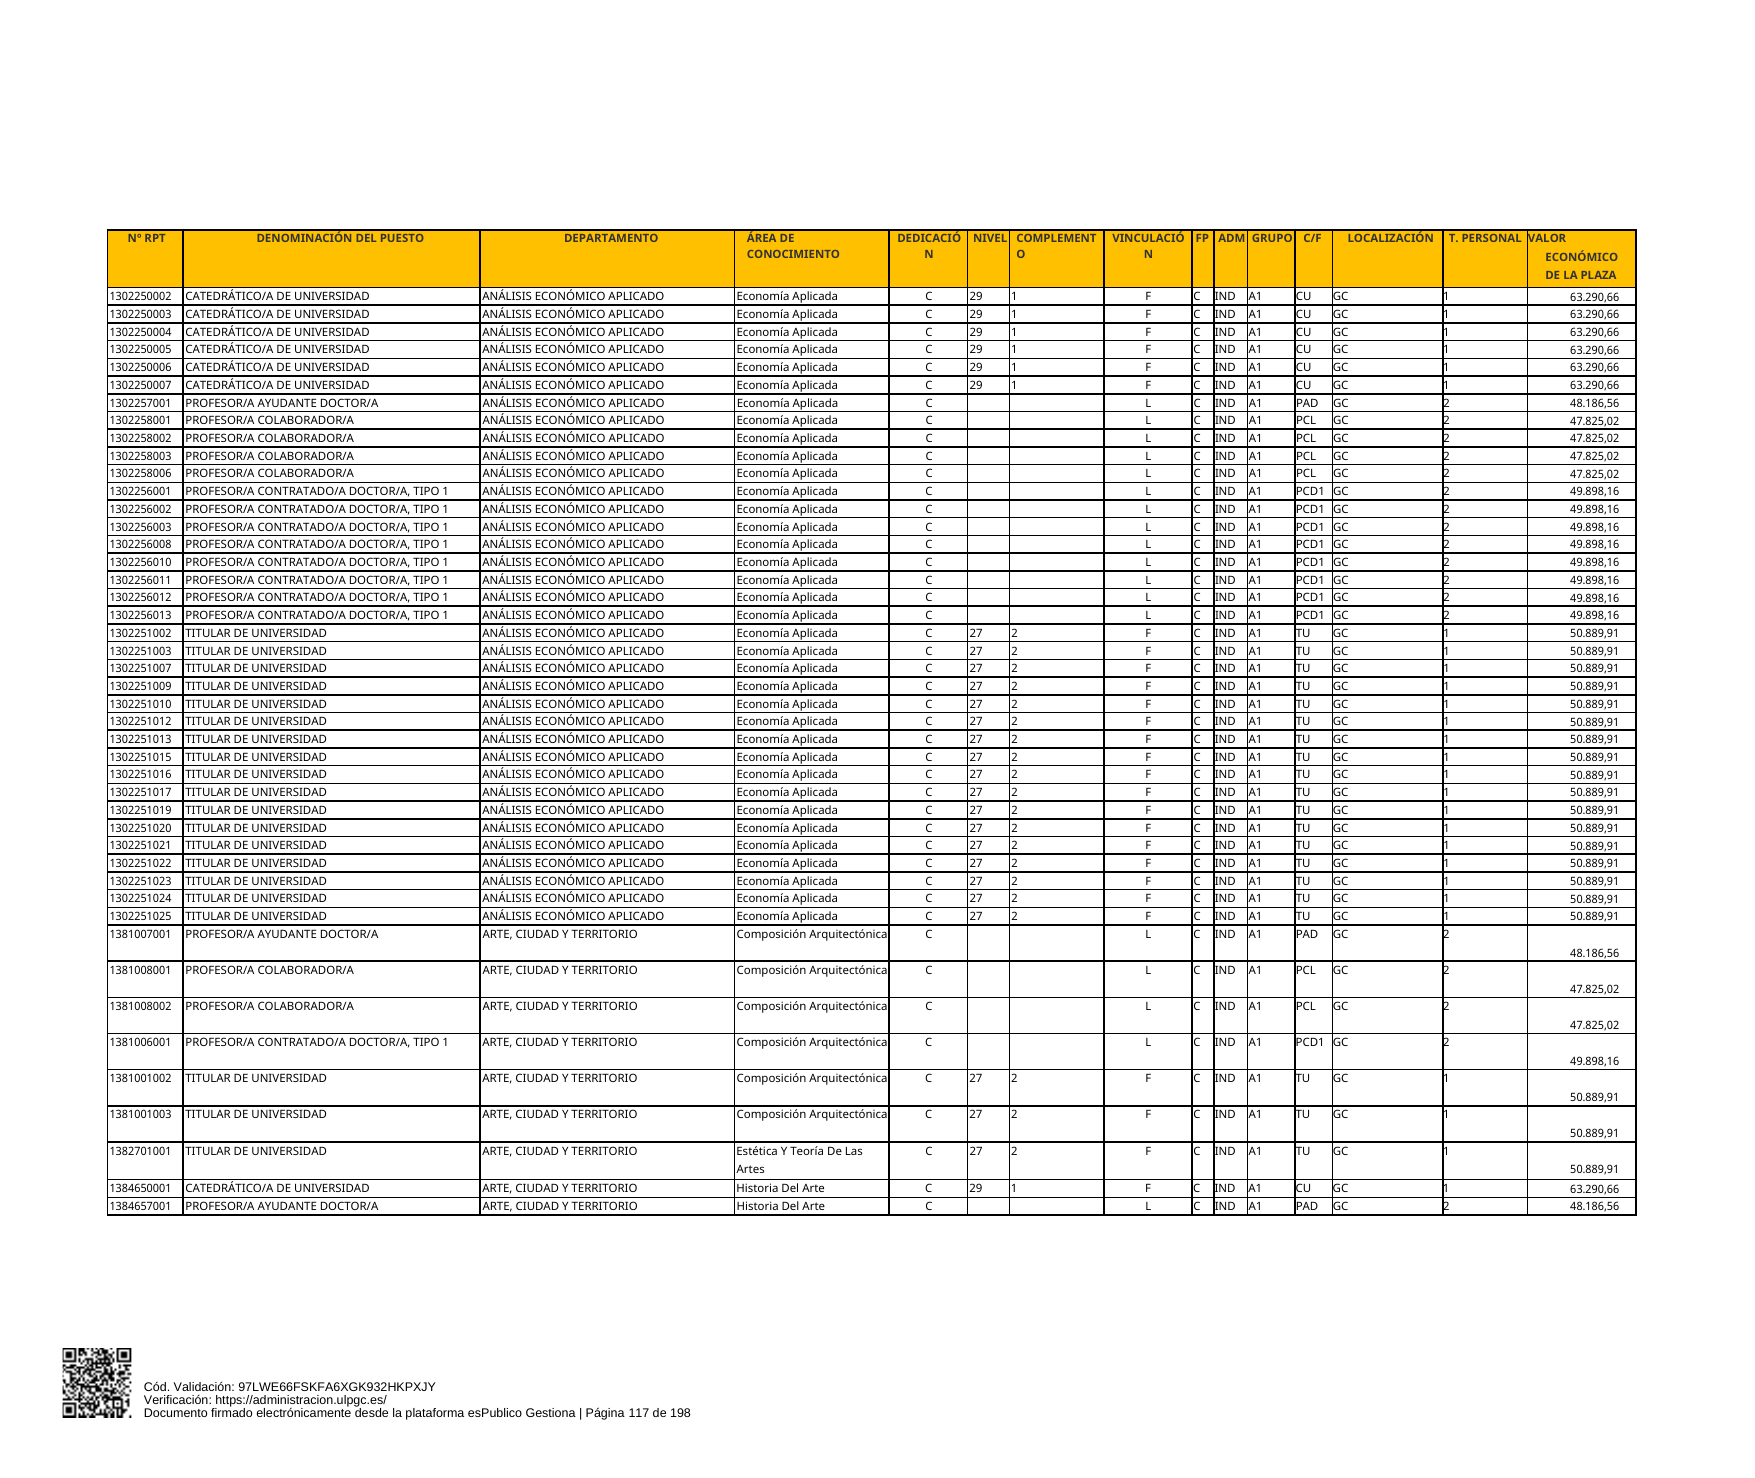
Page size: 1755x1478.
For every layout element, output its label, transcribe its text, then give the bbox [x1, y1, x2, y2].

table_header GRUPO [1248, 231, 1294, 287]
table_cell GC [1333, 1143, 1442, 1179]
table_cell 2 [1444, 395, 1527, 411]
table_cell GC [1333, 572, 1442, 588]
table_cell A1 [1248, 518, 1294, 534]
table_cell 2 [1010, 820, 1103, 836]
table_cell CATEDRÁTICO/A DE UNIVERSIDAD [184, 306, 479, 322]
table_cell 1 [1444, 1180, 1527, 1196]
table_cell L [1105, 962, 1191, 996]
table_cell GC [1333, 642, 1442, 658]
table_cell ARTE, CIUDAD Y TERRITORIO [481, 1070, 734, 1105]
table_cell C [1193, 395, 1213, 411]
table_cell 50.889,91 [1528, 873, 1635, 889]
table_cell 47.825,02 [1528, 430, 1635, 446]
table_cell TITULAR DE UNIVERSIDAD [184, 784, 479, 800]
table_cell 1302256008 [108, 536, 182, 552]
table_cell 48.186,56 [1528, 395, 1635, 411]
table_cell PROFESOR/A COLABORADOR/A [184, 962, 479, 996]
table_cell ANÁLISIS ECONÓMICO APLICADO [481, 572, 734, 588]
table_cell ANÁLISIS ECONÓMICO APLICADO [481, 625, 734, 641]
table_cell GC [1333, 324, 1442, 340]
table_cell [1010, 412, 1103, 428]
table_cell [968, 430, 1009, 446]
table_cell 1302251020 [108, 820, 182, 836]
table_cell TU [1296, 713, 1332, 729]
table_cell 1 [1444, 766, 1527, 782]
table_cell L [1105, 518, 1191, 534]
table_cell A1 [1248, 890, 1294, 906]
table_cell C [1193, 660, 1213, 676]
table_header ÁREA DE CONOCIMIENTO [735, 231, 888, 287]
table_cell C [1193, 696, 1213, 712]
table_cell C [1193, 837, 1213, 853]
table_cell IND [1215, 696, 1247, 712]
table_cell Economía Aplicada [735, 483, 888, 499]
table_cell PROFESOR/A CONTRATADO/A DOCTOR/A, TIPO 1 [184, 518, 479, 534]
table_cell [968, 1034, 1009, 1069]
table_cell C [890, 642, 967, 658]
table_cell C [890, 607, 967, 623]
table_cell C [1193, 642, 1213, 658]
table_cell A1 [1248, 465, 1294, 481]
table_cell ANÁLISIS ECONÓMICO APLICADO [481, 341, 734, 357]
table_cell 2 [1010, 784, 1103, 800]
table_cell ANÁLISIS ECONÓMICO APLICADO [481, 855, 734, 871]
table_cell 50.889,91 [1528, 678, 1635, 694]
table_cell IND [1215, 998, 1247, 1033]
table_header DEDICACIÓN [890, 231, 967, 287]
table_cell PCL [1296, 430, 1332, 446]
table_cell 63.290,66 [1528, 1180, 1635, 1196]
table_cell 1 [1010, 288, 1103, 304]
table_cell F [1105, 660, 1191, 676]
table_cell C [890, 572, 967, 588]
table_cell C [1193, 625, 1213, 641]
table_cell ANÁLISIS ECONÓMICO APLICADO [481, 642, 734, 658]
table_cell TITULAR DE UNIVERSIDAD [184, 802, 479, 818]
table_cell TU [1296, 890, 1332, 906]
table_cell TITULAR DE UNIVERSIDAD [184, 749, 479, 765]
table_cell 63.290,66 [1528, 341, 1635, 357]
table_cell 1 [1444, 749, 1527, 765]
table_cell C [1193, 448, 1213, 464]
table_cell ANÁLISIS ECONÓMICO APLICADO [481, 678, 734, 694]
table_cell 2 [1444, 518, 1527, 534]
table_cell C [890, 589, 967, 605]
table_cell GC [1333, 501, 1442, 517]
table_cell Economía Aplicada [735, 341, 888, 357]
table_cell IND [1215, 749, 1247, 765]
table_cell GC [1333, 873, 1442, 889]
table_cell [968, 501, 1009, 517]
table_cell C [890, 1143, 967, 1179]
table_cell A1 [1248, 908, 1294, 924]
table_cell 27 [968, 642, 1009, 658]
table_cell C [1193, 341, 1213, 357]
table_cell 48.186,56 [1528, 1198, 1635, 1214]
table_header COMPLEMENTO [1010, 231, 1103, 287]
table_cell A1 [1248, 607, 1294, 623]
table_cell C [890, 962, 967, 996]
table_cell 27 [968, 908, 1009, 924]
table_cell ANÁLISIS ECONÓMICO APLICADO [481, 696, 734, 712]
table_cell Economía Aplicada [735, 908, 888, 924]
table_cell 2 [1010, 855, 1103, 871]
table_cell 2 [1444, 998, 1527, 1033]
table_cell C [890, 324, 967, 340]
table_cell IND [1215, 554, 1247, 570]
table_cell TITULAR DE UNIVERSIDAD [184, 1070, 479, 1105]
table_cell GC [1333, 749, 1442, 765]
table_cell PCL [1296, 412, 1332, 428]
table_cell IND [1215, 1034, 1247, 1069]
table_cell 1302258002 [108, 430, 182, 446]
table_cell 1302251024 [108, 890, 182, 906]
table_cell C [890, 412, 967, 428]
table_cell 1302251023 [108, 873, 182, 889]
table_cell TITULAR DE UNIVERSIDAD [184, 837, 479, 853]
table_cell C [890, 288, 967, 304]
table_cell Economía Aplicada [735, 448, 888, 464]
table_cell C [890, 802, 967, 818]
table_cell 2 [1444, 1034, 1527, 1069]
table_cell L [1105, 554, 1191, 570]
table_cell C [1193, 1143, 1213, 1179]
table_cell 1302256011 [108, 572, 182, 588]
table_cell IND [1215, 306, 1247, 322]
table_cell F [1105, 1107, 1191, 1141]
table_cell 29 [968, 359, 1009, 375]
table_cell 63.290,66 [1528, 306, 1635, 322]
table_header DENOMINACIÓN DEL PUESTO [184, 231, 479, 287]
table_cell ANÁLISIS ECONÓMICO APLICADO [481, 784, 734, 800]
table_cell ARTE, CIUDAD Y TERRITORIO [481, 962, 734, 996]
table_cell ANÁLISIS ECONÓMICO APLICADO [481, 820, 734, 836]
table_cell 1384650001 [108, 1180, 182, 1196]
table_cell 1 [1444, 890, 1527, 906]
table_cell IND [1215, 784, 1247, 800]
table_cell GC [1333, 678, 1442, 694]
table_cell 50.889,91 [1528, 802, 1635, 818]
table_cell ARTE, CIUDAD Y TERRITORIO [481, 1143, 734, 1179]
table_cell 1 [1444, 1143, 1527, 1179]
table_cell PROFESOR/A COLABORADOR/A [184, 412, 479, 428]
table_cell [968, 926, 1009, 960]
table_cell 1 [1444, 1107, 1527, 1141]
table_cell 1 [1444, 377, 1527, 393]
table_cell IND [1215, 412, 1247, 428]
table_cell C [890, 430, 967, 446]
table_cell 27 [968, 731, 1009, 747]
table_cell 1381008001 [108, 962, 182, 996]
table_cell PAD [1296, 926, 1332, 960]
table_cell TU [1296, 1070, 1332, 1105]
table_cell TU [1296, 766, 1332, 782]
table_header FP [1193, 231, 1213, 287]
table_cell PCD1 [1296, 589, 1332, 605]
table_cell IND [1215, 1070, 1247, 1105]
table_cell ANÁLISIS ECONÓMICO APLICADO [481, 501, 734, 517]
table_cell 1 [1444, 696, 1527, 712]
table_cell PCD1 [1296, 536, 1332, 552]
table_cell [968, 1198, 1009, 1214]
table_cell TU [1296, 855, 1332, 871]
table_cell C [1193, 962, 1213, 996]
table_cell A1 [1248, 731, 1294, 747]
table_cell F [1105, 731, 1191, 747]
table_cell Economía Aplicada [735, 784, 888, 800]
table_cell C [1193, 890, 1213, 906]
table_cell F [1105, 359, 1191, 375]
table_cell [1010, 572, 1103, 588]
table_cell C [890, 731, 967, 747]
table_cell 27 [968, 625, 1009, 641]
table_cell ANÁLISIS ECONÓMICO APLICADO [481, 908, 734, 924]
table_cell 1302256001 [108, 483, 182, 499]
table_cell TITULAR DE UNIVERSIDAD [184, 766, 479, 782]
table_cell 1302251009 [108, 678, 182, 694]
table_cell C [890, 625, 967, 641]
table_cell PCD1 [1296, 483, 1332, 499]
table_cell ANÁLISIS ECONÓMICO APLICADO [481, 837, 734, 853]
table_cell GC [1333, 696, 1442, 712]
table_cell 1381007001 [108, 926, 182, 960]
table_cell C [890, 908, 967, 924]
table_cell 2 [1444, 448, 1527, 464]
table_cell 1384657001 [108, 1198, 182, 1214]
table_cell F [1105, 855, 1191, 871]
table_cell GC [1333, 483, 1442, 499]
table_cell IND [1215, 341, 1247, 357]
table_cell ANÁLISIS ECONÓMICO APLICADO [481, 536, 734, 552]
table_cell A1 [1248, 713, 1294, 729]
table_cell 49.898,16 [1528, 483, 1635, 499]
table_cell PCD1 [1296, 501, 1332, 517]
table_cell ANÁLISIS ECONÓMICO APLICADO [481, 873, 734, 889]
table_cell C [890, 820, 967, 836]
table_cell C [1193, 1107, 1213, 1141]
table_cell GC [1333, 395, 1442, 411]
table_cell C [890, 713, 967, 729]
table_cell C [890, 873, 967, 889]
table_cell 49.898,16 [1528, 518, 1635, 534]
table_cell 27 [968, 1107, 1009, 1141]
table_cell TU [1296, 1143, 1332, 1179]
table_cell IND [1215, 873, 1247, 889]
table_cell 63.290,66 [1528, 377, 1635, 393]
table_cell C [890, 465, 967, 481]
table_cell C [890, 1180, 967, 1196]
table_cell C [890, 448, 967, 464]
table_cell A1 [1248, 288, 1294, 304]
table_cell IND [1215, 483, 1247, 499]
table_cell F [1105, 696, 1191, 712]
table_cell TU [1296, 660, 1332, 676]
table_cell 29 [968, 377, 1009, 393]
table_cell 49.898,16 [1528, 1034, 1635, 1069]
table_cell Economía Aplicada [735, 412, 888, 428]
table_cell F [1105, 784, 1191, 800]
table_cell F [1105, 908, 1191, 924]
table_cell [968, 448, 1009, 464]
table_cell 2 [1010, 678, 1103, 694]
table_cell IND [1215, 642, 1247, 658]
table_cell [1010, 589, 1103, 605]
table_cell 29 [968, 1180, 1009, 1196]
table_cell Economía Aplicada [735, 749, 888, 765]
table_cell Economía Aplicada [735, 713, 888, 729]
table_cell 1 [1444, 731, 1527, 747]
table_cell GC [1333, 288, 1442, 304]
table_cell [968, 518, 1009, 534]
table_cell C [890, 696, 967, 712]
table_cell 27 [968, 802, 1009, 818]
table_cell 2 [1010, 749, 1103, 765]
table_cell GC [1333, 713, 1442, 729]
table_cell 29 [968, 288, 1009, 304]
table_cell [968, 998, 1009, 1033]
table_cell GC [1333, 589, 1442, 605]
table_cell 1 [1010, 306, 1103, 322]
table_cell A1 [1248, 873, 1294, 889]
table_cell A1 [1248, 784, 1294, 800]
table_cell PCD1 [1296, 554, 1332, 570]
table_cell C [890, 749, 967, 765]
table_cell GC [1333, 518, 1442, 534]
table_cell GC [1333, 377, 1442, 393]
table_cell A1 [1248, 1180, 1294, 1196]
table_cell 27 [968, 713, 1009, 729]
table_cell TITULAR DE UNIVERSIDAD [184, 820, 479, 836]
table_cell IND [1215, 1143, 1247, 1179]
table_cell C [890, 998, 967, 1033]
table_cell 2 [1444, 572, 1527, 588]
table_cell PROFESOR/A AYUDANTE DOCTOR/A [184, 1198, 479, 1214]
table_cell C [1193, 536, 1213, 552]
table_cell ANÁLISIS ECONÓMICO APLICADO [481, 448, 734, 464]
table_cell C [1193, 820, 1213, 836]
table_cell 1 [1444, 678, 1527, 694]
table_cell [1010, 536, 1103, 552]
table_cell Economía Aplicada [735, 766, 888, 782]
table_cell 1381008002 [108, 998, 182, 1033]
table_cell 49.898,16 [1528, 607, 1635, 623]
table_cell C [1193, 731, 1213, 747]
table_cell 2 [1444, 607, 1527, 623]
table_header Nº RPT [108, 231, 182, 287]
table_cell 1302251021 [108, 837, 182, 853]
table_cell C [1193, 855, 1213, 871]
table_cell C [890, 926, 967, 960]
table_cell PROFESOR/A CONTRATADO/A DOCTOR/A, TIPO 1 [184, 483, 479, 499]
table_cell 2 [1010, 873, 1103, 889]
table_cell C [1193, 589, 1213, 605]
table_cell 1 [1444, 660, 1527, 676]
table_cell C [1193, 501, 1213, 517]
table_cell Economía Aplicada [735, 359, 888, 375]
table_cell 49.898,16 [1528, 572, 1635, 588]
table_cell GC [1333, 908, 1442, 924]
table_cell Economía Aplicada [735, 731, 888, 747]
table_cell A1 [1248, 554, 1294, 570]
table_cell L [1105, 589, 1191, 605]
table_cell 2 [1444, 483, 1527, 499]
table_cell Economía Aplicada [735, 554, 888, 570]
table_cell A1 [1248, 926, 1294, 960]
table_cell C [890, 1070, 967, 1105]
table_cell TU [1296, 625, 1332, 641]
table_cell CU [1296, 324, 1332, 340]
table_cell TITULAR DE UNIVERSIDAD [184, 678, 479, 694]
table_cell A1 [1248, 802, 1294, 818]
table_cell L [1105, 412, 1191, 428]
table_cell C [890, 1034, 967, 1069]
table_cell A1 [1248, 1070, 1294, 1105]
table_cell ANÁLISIS ECONÓMICO APLICADO [481, 660, 734, 676]
table_cell TITULAR DE UNIVERSIDAD [184, 713, 479, 729]
table_cell C [890, 855, 967, 871]
table_cell 1 [1444, 837, 1527, 853]
table_cell C [1193, 998, 1213, 1033]
table_cell C [1193, 749, 1213, 765]
table_cell 27 [968, 890, 1009, 906]
table_cell PCL [1296, 448, 1332, 464]
table_cell 1 [1444, 625, 1527, 641]
table_cell A1 [1248, 820, 1294, 836]
table_cell C [890, 678, 967, 694]
table_cell TITULAR DE UNIVERSIDAD [184, 731, 479, 747]
table_cell 27 [968, 837, 1009, 853]
table_cell A1 [1248, 589, 1294, 605]
table_cell [1010, 554, 1103, 570]
table_cell 2 [1010, 1143, 1103, 1179]
table_cell L [1105, 395, 1191, 411]
table_cell ANÁLISIS ECONÓMICO APLICADO [481, 713, 734, 729]
table_cell F [1105, 820, 1191, 836]
table_cell 50.889,91 [1528, 749, 1635, 765]
table_cell [1010, 518, 1103, 534]
table_cell 2 [1010, 713, 1103, 729]
table_cell Composición Arquitectónica [735, 962, 888, 996]
table_cell C [1193, 483, 1213, 499]
table_cell C [1193, 926, 1213, 960]
table_cell 50.889,91 [1528, 837, 1635, 853]
table_cell A1 [1248, 430, 1294, 446]
table_cell IND [1215, 625, 1247, 641]
table_cell IND [1215, 890, 1247, 906]
table_cell 27 [968, 766, 1009, 782]
table_cell 1 [1010, 359, 1103, 375]
table_cell ANÁLISIS ECONÓMICO APLICADO [481, 731, 734, 747]
table_cell ANÁLISIS ECONÓMICO APLICADO [481, 802, 734, 818]
table_cell L [1105, 448, 1191, 464]
table_cell 1302250006 [108, 359, 182, 375]
table_cell 1302258006 [108, 465, 182, 481]
table_cell F [1105, 306, 1191, 322]
table_cell C [1193, 607, 1213, 623]
table_cell IND [1215, 678, 1247, 694]
table_cell GC [1333, 607, 1442, 623]
table_cell PROFESOR/A COLABORADOR/A [184, 465, 479, 481]
table_cell ANÁLISIS ECONÓMICO APLICADO [481, 465, 734, 481]
table_cell 2 [1444, 501, 1527, 517]
table_cell GC [1333, 341, 1442, 357]
table_cell 1381001003 [108, 1107, 182, 1141]
table_cell 47.825,02 [1528, 412, 1635, 428]
table_cell 1 [1444, 908, 1527, 924]
table_cell C [1193, 572, 1213, 588]
table_cell F [1105, 1143, 1191, 1179]
table_cell 50.889,91 [1528, 784, 1635, 800]
table_cell GC [1333, 465, 1442, 481]
table_cell L [1105, 926, 1191, 960]
table_cell L [1105, 483, 1191, 499]
table_cell C [890, 501, 967, 517]
table_cell 2 [1010, 660, 1103, 676]
table_cell C [890, 554, 967, 570]
table_cell Historia Del Arte [735, 1180, 888, 1196]
table_cell 2 [1010, 802, 1103, 818]
table_cell CU [1296, 306, 1332, 322]
table_cell GC [1333, 962, 1442, 996]
table_cell C [1193, 430, 1213, 446]
table_cell 27 [968, 873, 1009, 889]
table_cell Economía Aplicada [735, 642, 888, 658]
table_cell IND [1215, 607, 1247, 623]
table_cell [1010, 607, 1103, 623]
table_cell [968, 572, 1009, 588]
table_cell C [1193, 412, 1213, 428]
table_cell PCD1 [1296, 607, 1332, 623]
table_cell Composición Arquitectónica [735, 1107, 888, 1141]
table_cell 49.898,16 [1528, 589, 1635, 605]
table_cell PROFESOR/A AYUDANTE DOCTOR/A [184, 926, 479, 960]
table_cell Economía Aplicada [735, 660, 888, 676]
table_cell IND [1215, 501, 1247, 517]
table_cell 27 [968, 1070, 1009, 1105]
table_cell F [1105, 766, 1191, 782]
table_cell Economía Aplicada [735, 837, 888, 853]
table_cell 2 [1010, 625, 1103, 641]
table_cell C [1193, 802, 1213, 818]
table_cell 1 [1010, 377, 1103, 393]
table_cell 49.898,16 [1528, 554, 1635, 570]
table_cell C [1193, 306, 1213, 322]
table_cell C [890, 890, 967, 906]
table_cell CATEDRÁTICO/A DE UNIVERSIDAD [184, 377, 479, 393]
table_cell F [1105, 873, 1191, 889]
table_cell C [1193, 766, 1213, 782]
table_cell TITULAR DE UNIVERSIDAD [184, 625, 479, 641]
table_cell 1302258003 [108, 448, 182, 464]
table_cell A1 [1248, 962, 1294, 996]
table_cell IND [1215, 766, 1247, 782]
table_cell GC [1333, 837, 1442, 853]
table_cell F [1105, 802, 1191, 818]
table_cell [1010, 926, 1103, 960]
table_cell 1 [1444, 1070, 1527, 1105]
table_cell ANÁLISIS ECONÓMICO APLICADO [481, 483, 734, 499]
table_cell 50.889,91 [1528, 713, 1635, 729]
table_cell TITULAR DE UNIVERSIDAD [184, 855, 479, 871]
table_cell Economía Aplicada [735, 855, 888, 871]
table_cell 1 [1010, 341, 1103, 357]
table_cell PROFESOR/A CONTRATADO/A DOCTOR/A, TIPO 1 [184, 501, 479, 517]
table_cell 50.889,91 [1528, 1070, 1635, 1105]
table_cell A1 [1248, 1107, 1294, 1141]
table_cell A1 [1248, 766, 1294, 782]
table_cell GC [1333, 625, 1442, 641]
table_cell Economía Aplicada [735, 377, 888, 393]
table_cell [968, 536, 1009, 552]
table_cell 29 [968, 341, 1009, 357]
table_cell Historia Del Arte [735, 1198, 888, 1214]
table_cell PCD1 [1296, 1034, 1332, 1069]
table_cell GC [1333, 412, 1442, 428]
table_cell A1 [1248, 377, 1294, 393]
table_cell IND [1215, 572, 1247, 588]
table_cell IND [1215, 855, 1247, 871]
table_cell 2 [1444, 589, 1527, 605]
table_cell [1010, 501, 1103, 517]
table_cell A1 [1248, 660, 1294, 676]
table_cell 1 [1444, 341, 1527, 357]
table_cell L [1105, 1034, 1191, 1069]
table_cell ANÁLISIS ECONÓMICO APLICADO [481, 395, 734, 411]
table_cell TITULAR DE UNIVERSIDAD [184, 873, 479, 889]
table_cell [968, 607, 1009, 623]
table_cell 2 [1444, 412, 1527, 428]
table_cell 49.898,16 [1528, 536, 1635, 552]
table_cell F [1105, 837, 1191, 853]
table_cell A1 [1248, 395, 1294, 411]
table_cell IND [1215, 465, 1247, 481]
table_cell C [1193, 873, 1213, 889]
table_header NIVEL [968, 231, 1009, 287]
table_cell 2 [1010, 890, 1103, 906]
table_cell A1 [1248, 341, 1294, 357]
table_cell F [1105, 324, 1191, 340]
table_cell ANÁLISIS ECONÓMICO APLICADO [481, 518, 734, 534]
table_cell 1302251022 [108, 855, 182, 871]
table_cell 27 [968, 749, 1009, 765]
table_cell PROFESOR/A COLABORADOR/A [184, 448, 479, 464]
table_cell 1302256002 [108, 501, 182, 517]
table_cell CU [1296, 1180, 1332, 1196]
table_cell GC [1333, 766, 1442, 782]
table_cell TU [1296, 784, 1332, 800]
table_cell ANÁLISIS ECONÓMICO APLICADO [481, 430, 734, 446]
table_cell 1 [1444, 306, 1527, 322]
table_cell 1302251010 [108, 696, 182, 712]
table_cell C [890, 377, 967, 393]
table_cell 2 [1010, 908, 1103, 924]
table_cell A1 [1248, 1198, 1294, 1214]
table_cell IND [1215, 324, 1247, 340]
table_cell 50.889,91 [1528, 1143, 1635, 1179]
table_cell F [1105, 1180, 1191, 1196]
table_cell 1302251019 [108, 802, 182, 818]
table_header T. PERSONAL [1444, 231, 1527, 287]
table_cell 1 [1444, 713, 1527, 729]
table_cell C [1193, 324, 1213, 340]
table_cell 1302256003 [108, 518, 182, 534]
table_cell IND [1215, 448, 1247, 464]
table_cell C [1193, 359, 1213, 375]
table_cell TU [1296, 642, 1332, 658]
table_cell 1 [1444, 324, 1527, 340]
table_cell TU [1296, 820, 1332, 836]
table_cell A1 [1248, 855, 1294, 871]
table_cell A1 [1248, 536, 1294, 552]
table_cell 1302251016 [108, 766, 182, 782]
table_cell 27 [968, 784, 1009, 800]
table_cell [968, 483, 1009, 499]
table_cell IND [1215, 820, 1247, 836]
table_cell C [890, 395, 967, 411]
table_cell PROFESOR/A AYUDANTE DOCTOR/A [184, 395, 479, 411]
table_cell GC [1333, 1180, 1442, 1196]
table_cell Composición Arquitectónica [735, 998, 888, 1033]
table_cell L [1105, 998, 1191, 1033]
table_cell A1 [1248, 642, 1294, 658]
table_cell ARTE, CIUDAD Y TERRITORIO [481, 1107, 734, 1141]
table_cell PCL [1296, 998, 1332, 1033]
table_cell PROFESOR/A CONTRATADO/A DOCTOR/A, TIPO 1 [184, 554, 479, 570]
table_cell 1 [1444, 802, 1527, 818]
table_cell 1302251025 [108, 908, 182, 924]
table_cell TU [1296, 837, 1332, 853]
table_cell PROFESOR/A CONTRATADO/A DOCTOR/A, TIPO 1 [184, 536, 479, 552]
table_cell ANÁLISIS ECONÓMICO APLICADO [481, 377, 734, 393]
table_cell PROFESOR/A COLABORADOR/A [184, 430, 479, 446]
table_cell TITULAR DE UNIVERSIDAD [184, 696, 479, 712]
table_cell A1 [1248, 1143, 1294, 1179]
table_cell GC [1333, 890, 1442, 906]
table_cell [968, 554, 1009, 570]
table_cell 1302258001 [108, 412, 182, 428]
table_cell CU [1296, 359, 1332, 375]
table_cell IND [1215, 713, 1247, 729]
table_cell Economía Aplicada [735, 501, 888, 517]
table_cell ANÁLISIS ECONÓMICO APLICADO [481, 589, 734, 605]
table_cell 29 [968, 306, 1009, 322]
table_cell C [1193, 518, 1213, 534]
table_cell CATEDRÁTICO/A DE UNIVERSIDAD [184, 341, 479, 357]
table_cell Composición Arquitectónica [735, 1034, 888, 1069]
table_cell A1 [1248, 696, 1294, 712]
table_cell GC [1333, 1034, 1442, 1069]
table_cell A1 [1248, 306, 1294, 322]
table_cell ANÁLISIS ECONÓMICO APLICADO [481, 412, 734, 428]
table_cell 50.889,91 [1528, 855, 1635, 871]
table_cell 2 [1444, 536, 1527, 552]
table_cell 1302251002 [108, 625, 182, 641]
table_header DEPARTAMENTO [481, 231, 734, 287]
table_cell C [1193, 1180, 1213, 1196]
table_cell 50.889,91 [1528, 731, 1635, 747]
table_cell Economía Aplicada [735, 589, 888, 605]
table_cell F [1105, 749, 1191, 765]
table_cell 1302250002 [108, 288, 182, 304]
table_cell 27 [968, 855, 1009, 871]
table_cell F [1105, 377, 1191, 393]
table_cell ARTE, CIUDAD Y TERRITORIO [481, 1198, 734, 1214]
table_cell L [1105, 536, 1191, 552]
table_cell GC [1333, 926, 1442, 960]
table_cell A1 [1248, 483, 1294, 499]
table_cell PAD [1296, 1198, 1332, 1214]
table_cell ANÁLISIS ECONÓMICO APLICADO [481, 554, 734, 570]
table_cell A1 [1248, 749, 1294, 765]
table_cell GC [1333, 448, 1442, 464]
table_cell CATEDRÁTICO/A DE UNIVERSIDAD [184, 288, 479, 304]
table_cell 47.825,02 [1528, 998, 1635, 1033]
table_cell Economía Aplicada [735, 518, 888, 534]
table_cell 27 [968, 696, 1009, 712]
table_cell 2 [1444, 926, 1527, 960]
table_cell 50.889,91 [1528, 696, 1635, 712]
table_cell Economía Aplicada [735, 536, 888, 552]
table_cell [968, 465, 1009, 481]
table_cell 1302256012 [108, 589, 182, 605]
table_cell C [890, 306, 967, 322]
table_cell ANÁLISIS ECONÓMICO APLICADO [481, 359, 734, 375]
table_cell 2 [1444, 430, 1527, 446]
table_header C/F [1296, 231, 1332, 287]
table_cell 27 [968, 660, 1009, 676]
table_cell Economía Aplicada [735, 572, 888, 588]
table_cell 1 [1444, 288, 1527, 304]
table_cell Economía Aplicada [735, 306, 888, 322]
table_cell [1010, 1198, 1103, 1214]
table_cell GC [1333, 855, 1442, 871]
table_cell 2 [1010, 642, 1103, 658]
table_cell Estética Y Teoría De Las Artes [735, 1143, 888, 1179]
table_cell PROFESOR/A CONTRATADO/A DOCTOR/A, TIPO 1 [184, 589, 479, 605]
table_cell Economía Aplicada [735, 890, 888, 906]
table_cell ANÁLISIS ECONÓMICO APLICADO [481, 607, 734, 623]
table_cell IND [1215, 518, 1247, 534]
table_cell C [1193, 713, 1213, 729]
table_cell C [890, 341, 967, 357]
table_cell IND [1215, 1107, 1247, 1141]
table_cell C [890, 518, 967, 534]
table_cell 27 [968, 820, 1009, 836]
table_cell 1 [1444, 873, 1527, 889]
table_cell [968, 412, 1009, 428]
table_cell L [1105, 430, 1191, 446]
table_cell F [1105, 890, 1191, 906]
table_cell TITULAR DE UNIVERSIDAD [184, 1143, 479, 1179]
table_cell 2 [1010, 731, 1103, 747]
table_cell IND [1215, 395, 1247, 411]
table_cell ANÁLISIS ECONÓMICO APLICADO [481, 766, 734, 782]
table_cell [1010, 395, 1103, 411]
table_cell IND [1215, 926, 1247, 960]
table_cell [1010, 448, 1103, 464]
table_cell [1010, 465, 1103, 481]
table_cell GC [1333, 306, 1442, 322]
table_cell 1 [1444, 820, 1527, 836]
table_cell A1 [1248, 359, 1294, 375]
table_cell 47.825,02 [1528, 962, 1635, 996]
table_cell C [1193, 1034, 1213, 1069]
table_cell ARTE, CIUDAD Y TERRITORIO [481, 926, 734, 960]
table_cell C [890, 766, 967, 782]
table_cell Economía Aplicada [735, 465, 888, 481]
table_cell 2 [1010, 1070, 1103, 1105]
table_cell 1302250007 [108, 377, 182, 393]
table_cell F [1105, 713, 1191, 729]
table_cell A1 [1248, 448, 1294, 464]
table_cell TITULAR DE UNIVERSIDAD [184, 660, 479, 676]
table_cell Economía Aplicada [735, 696, 888, 712]
table_cell C [1193, 288, 1213, 304]
table_cell IND [1215, 660, 1247, 676]
table_cell 63.290,66 [1528, 359, 1635, 375]
table_cell C [1193, 784, 1213, 800]
table_cell CU [1296, 288, 1332, 304]
table_cell C [890, 837, 967, 853]
table_cell L [1105, 607, 1191, 623]
table_cell 2 [1444, 465, 1527, 481]
table_cell GC [1333, 536, 1442, 552]
table_cell 1302251015 [108, 749, 182, 765]
table_cell ANÁLISIS ECONÓMICO APLICADO [481, 749, 734, 765]
table_cell C [890, 359, 967, 375]
table_cell C [890, 660, 967, 676]
table_cell [968, 589, 1009, 605]
table_cell 2 [1010, 766, 1103, 782]
table_cell IND [1215, 731, 1247, 747]
table_cell 27 [968, 1143, 1009, 1179]
table_header VALOR ECONÓMICO DE LA PLAZA [1528, 231, 1635, 287]
table_cell 50.889,91 [1528, 766, 1635, 782]
table_cell 1 [1444, 359, 1527, 375]
table_cell TU [1296, 696, 1332, 712]
table_cell ARTE, CIUDAD Y TERRITORIO [481, 1180, 734, 1196]
table_cell 1302251007 [108, 660, 182, 676]
table_cell C [1193, 377, 1213, 393]
table_cell IND [1215, 908, 1247, 924]
table_cell A1 [1248, 678, 1294, 694]
table_cell PCL [1296, 962, 1332, 996]
table_cell GC [1333, 1070, 1442, 1105]
table_cell A1 [1248, 837, 1294, 853]
table_cell PROFESOR/A CONTRATADO/A DOCTOR/A, TIPO 1 [184, 607, 479, 623]
table_cell L [1105, 572, 1191, 588]
table_cell 63.290,66 [1528, 324, 1635, 340]
table_cell ANÁLISIS ECONÓMICO APLICADO [481, 324, 734, 340]
table_cell CATEDRÁTICO/A DE UNIVERSIDAD [184, 324, 479, 340]
table_cell 50.889,91 [1528, 908, 1635, 924]
table_cell GC [1333, 430, 1442, 446]
table_cell A1 [1248, 412, 1294, 428]
table_cell 2 [1010, 696, 1103, 712]
table_cell Economía Aplicada [735, 873, 888, 889]
table_cell 1381001002 [108, 1070, 182, 1105]
table_cell 1302251003 [108, 642, 182, 658]
table_cell L [1105, 501, 1191, 517]
table_header VINCULACIÓN [1105, 231, 1191, 287]
table_cell GC [1333, 784, 1442, 800]
table_cell CATEDRÁTICO/A DE UNIVERSIDAD [184, 359, 479, 375]
table_cell C [1193, 465, 1213, 481]
table_cell 50.889,91 [1528, 625, 1635, 641]
table_cell PCD1 [1296, 518, 1332, 534]
table_cell GC [1333, 1107, 1442, 1141]
table_cell F [1105, 678, 1191, 694]
table_cell C [890, 483, 967, 499]
table_cell TU [1296, 802, 1332, 818]
table_cell Composición Arquitectónica [735, 926, 888, 960]
table_cell C [890, 1198, 967, 1214]
table_cell ANÁLISIS ECONÓMICO APLICADO [481, 306, 734, 322]
table_cell 1 [1444, 642, 1527, 658]
table_cell IND [1215, 377, 1247, 393]
table_cell PAD [1296, 395, 1332, 411]
table_cell A1 [1248, 324, 1294, 340]
table_cell GC [1333, 660, 1442, 676]
table_cell PROFESOR/A CONTRATADO/A DOCTOR/A, TIPO 1 [184, 1034, 479, 1069]
table_cell A1 [1248, 625, 1294, 641]
table_cell 47.825,02 [1528, 465, 1635, 481]
table_cell CATEDRÁTICO/A DE UNIVERSIDAD [184, 1180, 479, 1196]
table_cell TU [1296, 731, 1332, 747]
table_cell ARTE, CIUDAD Y TERRITORIO [481, 998, 734, 1033]
table_cell Economía Aplicada [735, 678, 888, 694]
table_cell 47.825,02 [1528, 448, 1635, 464]
table_cell 50.889,91 [1528, 642, 1635, 658]
table_cell [1010, 430, 1103, 446]
table_cell C [1193, 908, 1213, 924]
table_cell [968, 962, 1009, 996]
table_cell F [1105, 1070, 1191, 1105]
table_cell 50.889,91 [1528, 890, 1635, 906]
table_cell IND [1215, 288, 1247, 304]
table_cell IND [1215, 1198, 1247, 1214]
table_cell IND [1215, 837, 1247, 853]
table_cell ANÁLISIS ECONÓMICO APLICADO [481, 890, 734, 906]
table_cell 48.186,56 [1528, 926, 1635, 960]
table_cell TITULAR DE UNIVERSIDAD [184, 642, 479, 658]
table_cell C [1193, 1198, 1213, 1214]
table_cell TU [1296, 1107, 1332, 1141]
table_cell GC [1333, 998, 1442, 1033]
table_cell A1 [1248, 1034, 1294, 1069]
table_cell 1302251017 [108, 784, 182, 800]
table_cell CU [1296, 377, 1332, 393]
table_cell IND [1215, 536, 1247, 552]
table_cell Composición Arquitectónica [735, 1070, 888, 1105]
table_cell F [1105, 341, 1191, 357]
table_cell 2 [1010, 837, 1103, 853]
table_cell L [1105, 1198, 1191, 1214]
table_cell Economía Aplicada [735, 802, 888, 818]
table_cell GC [1333, 731, 1442, 747]
table_cell F [1105, 288, 1191, 304]
table_cell 2 [1444, 554, 1527, 570]
table_cell Economía Aplicada [735, 625, 888, 641]
table_cell Economía Aplicada [735, 607, 888, 623]
table_cell C [890, 1107, 967, 1141]
table_cell 1302250004 [108, 324, 182, 340]
table_cell 1 [1444, 784, 1527, 800]
table_cell F [1105, 625, 1191, 641]
table_cell Economía Aplicada [735, 820, 888, 836]
table_cell CU [1296, 341, 1332, 357]
table_cell 29 [968, 324, 1009, 340]
table_cell 1302257001 [108, 395, 182, 411]
table_cell GC [1333, 802, 1442, 818]
table_cell A1 [1248, 501, 1294, 517]
table_cell 1302250003 [108, 306, 182, 322]
table_cell GC [1333, 359, 1442, 375]
table_cell 2 [1444, 1198, 1527, 1214]
table_cell IND [1215, 802, 1247, 818]
table_header LOCALIZACIÓN [1333, 231, 1442, 287]
table_cell [968, 395, 1009, 411]
table_cell Economía Aplicada [735, 324, 888, 340]
table_cell TITULAR DE UNIVERSIDAD [184, 908, 479, 924]
table_cell GC [1333, 820, 1442, 836]
table_cell 1302250005 [108, 341, 182, 357]
table_cell 1 [1010, 324, 1103, 340]
table_header ADM [1215, 231, 1247, 287]
table_cell 49.898,16 [1528, 501, 1635, 517]
table_cell TU [1296, 873, 1332, 889]
table_cell Economía Aplicada [735, 395, 888, 411]
table_cell PROFESOR/A CONTRATADO/A DOCTOR/A, TIPO 1 [184, 572, 479, 588]
table_cell PCL [1296, 465, 1332, 481]
table_cell [1010, 962, 1103, 996]
table_cell IND [1215, 1180, 1247, 1196]
table_cell C [1193, 1070, 1213, 1105]
table_cell IND [1215, 589, 1247, 605]
table_cell IND [1215, 962, 1247, 996]
table_cell 1381006001 [108, 1034, 182, 1069]
table_cell PROFESOR/A COLABORADOR/A [184, 998, 479, 1033]
table_cell 1382701001 [108, 1143, 182, 1179]
table_cell IND [1215, 359, 1247, 375]
table_cell PCD1 [1296, 572, 1332, 588]
table_cell C [1193, 554, 1213, 570]
table_cell 50.889,91 [1528, 820, 1635, 836]
table_cell TU [1296, 749, 1332, 765]
table_cell 1 [1444, 855, 1527, 871]
table_cell [1010, 483, 1103, 499]
table_cell IND [1215, 430, 1247, 446]
table_cell TITULAR DE UNIVERSIDAD [184, 890, 479, 906]
table_cell A1 [1248, 572, 1294, 588]
table_cell TITULAR DE UNIVERSIDAD [184, 1107, 479, 1141]
table_cell TU [1296, 678, 1332, 694]
table_cell 1302251012 [108, 713, 182, 729]
table_cell GC [1333, 554, 1442, 570]
table_cell [1010, 998, 1103, 1033]
table_cell TU [1296, 908, 1332, 924]
table_cell F [1105, 642, 1191, 658]
table_cell 50.889,91 [1528, 1107, 1635, 1141]
table_cell 1302251013 [108, 731, 182, 747]
table_cell Economía Aplicada [735, 288, 888, 304]
table_cell C [890, 536, 967, 552]
table_cell 27 [968, 678, 1009, 694]
table_cell 2 [1444, 962, 1527, 996]
table_cell ANÁLISIS ECONÓMICO APLICADO [481, 288, 734, 304]
table_cell C [1193, 678, 1213, 694]
table_cell ARTE, CIUDAD Y TERRITORIO [481, 1034, 734, 1069]
table_cell 50.889,91 [1528, 660, 1635, 676]
table_cell L [1105, 465, 1191, 481]
table_cell GC [1333, 1198, 1442, 1214]
table_cell 1 [1010, 1180, 1103, 1196]
table_cell [1010, 1034, 1103, 1069]
table_cell 63.290,66 [1528, 288, 1635, 304]
table_cell 2 [1010, 1107, 1103, 1141]
table_cell 1302256010 [108, 554, 182, 570]
table_cell C [890, 784, 967, 800]
table_cell Economía Aplicada [735, 430, 888, 446]
table_cell A1 [1248, 998, 1294, 1033]
table_cell 1302256013 [108, 607, 182, 623]
